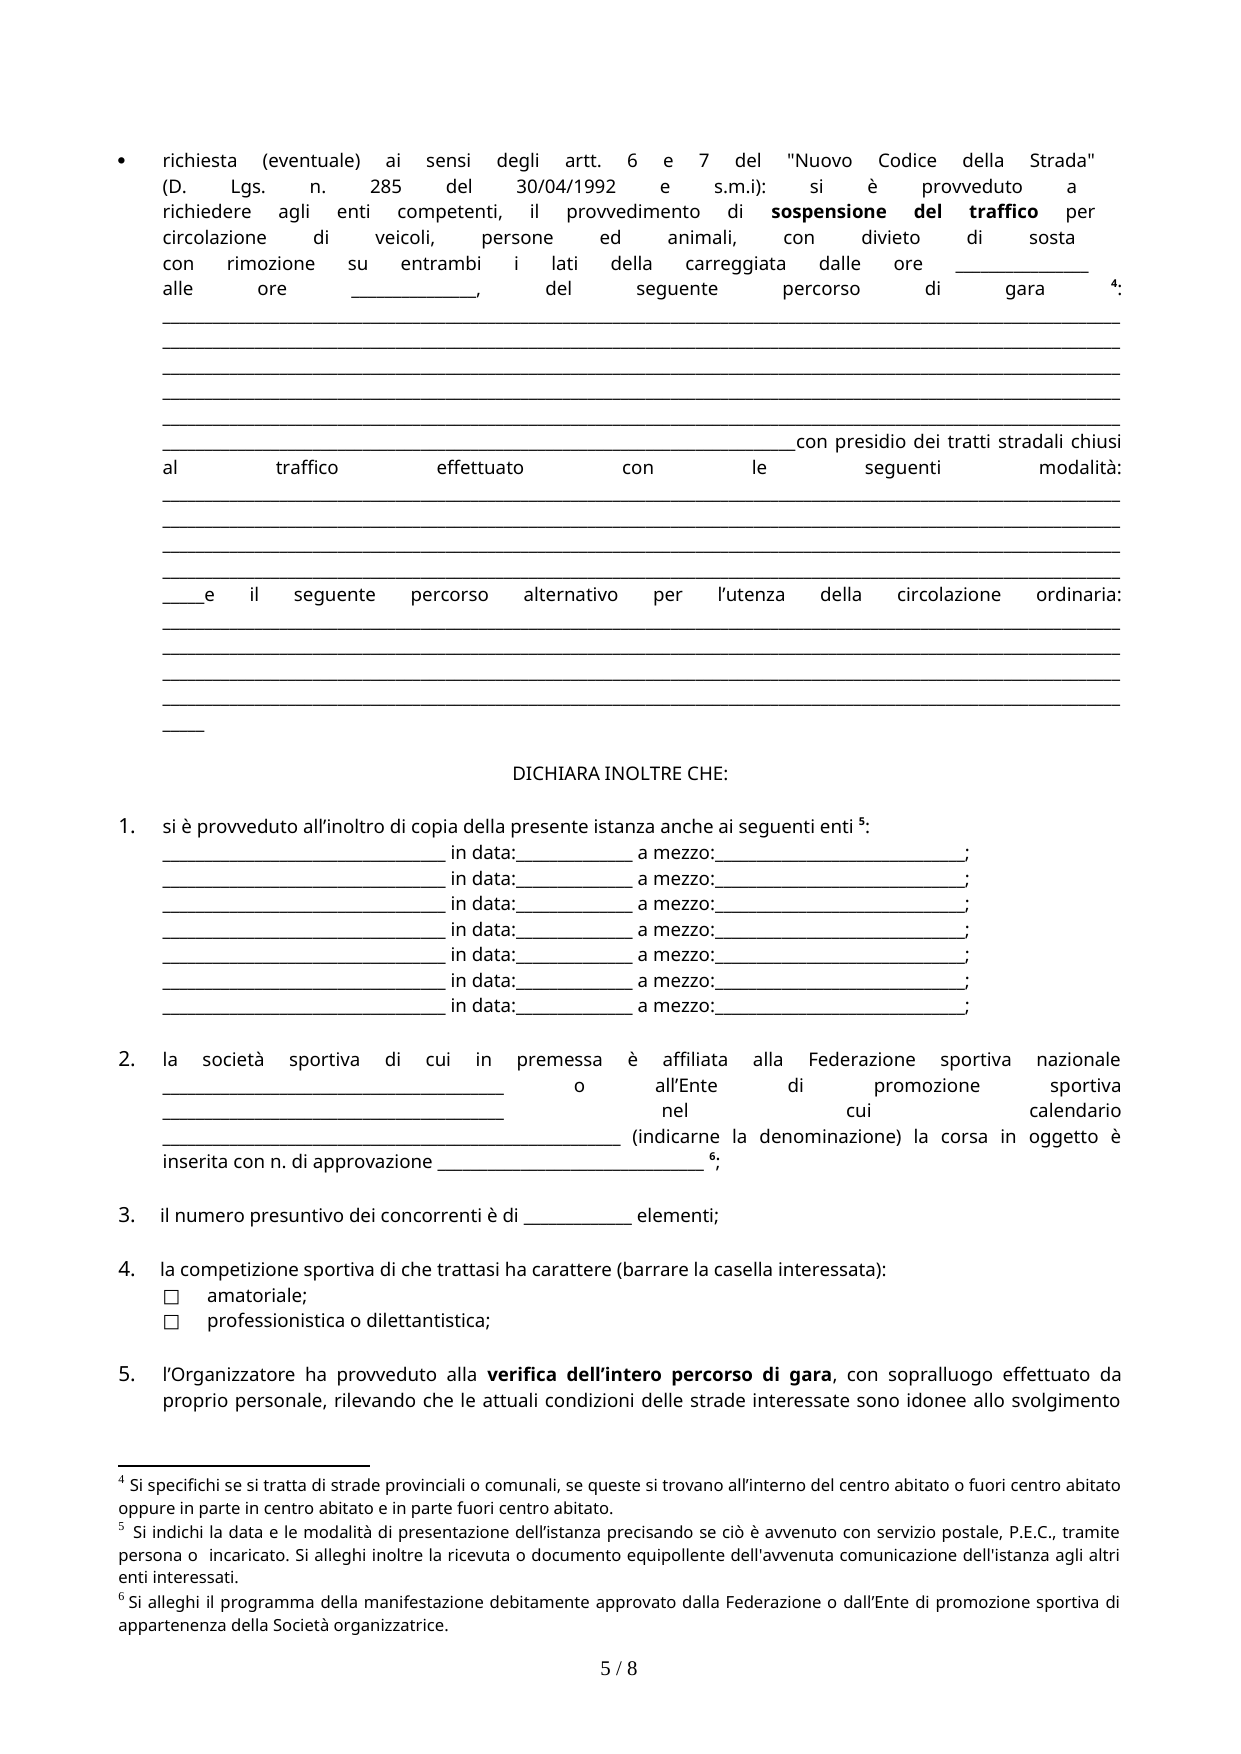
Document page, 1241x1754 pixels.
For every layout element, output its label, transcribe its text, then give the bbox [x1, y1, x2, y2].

list si è provveduto all’inoltro di copia della presente istanza anche ai seguenti enti : [118, 811, 1122, 840]
text __________________________________ in data:______________ a mezzo:______________________________; [162, 865, 1122, 891]
list Si alleghi il programma della manifestazione debitamente approvato dalla Federazione o dall’Ente di promozione sportiva di appartenenza della Società organizzatrice. [118, 1589, 1122, 1636]
text __________________________________ in data:______________ a mezzo:______________________________; [162, 993, 1122, 1018]
text DICHIARA INOLTRE CHE: [118, 760, 1122, 786]
text __________________________________ in data:______________ a mezzo:______________________________; [162, 916, 1122, 942]
list il numero presuntivo dei concorrenti è di _____________ elementi; [118, 1200, 1122, 1228]
text __________________________________ in data:______________ a mezzo:______________________________; [162, 840, 1122, 865]
list Si specifichi se si tratta di strade provinciali o comunali, se queste si trovano all’interno del centro abitato o fuori centro abitato oppure in parte in centro abitato e in parte fuori centro abitato. [118, 1472, 1122, 1519]
text __________________________________ in data:______________ a mezzo:______________________________; [162, 967, 1122, 993]
text __________________________________ in data:______________ a mezzo:______________________________; [162, 891, 1122, 916]
list richiesta (eventuale) ai sensi degli artt. 6 e 7 del "Nuovo Codice della Strada" (D. Lgs. n. 285 del 30/04/1992 e s.m.i): si è provveduto a richiedere agli enti competenti, il provvedimento di sospensione del traffico per circolazione di veicoli, persone ed animali, con divieto di sosta con rimozione su entrambi i lati della carreggiata dalle ore ________________ alle ore _______________, del seguente percorso di gara : ___________________________________________________________________________________________________________________________________________________________________________________________________________________________________________________________________________________________________________________________________________________________________________________________________________________________________________________________________________________________________________________________________________________________________________________________________________________________________________________________________________con presidio dei tratti stradali chiusi al traffico effettuato con le seguenti modalità: _________________________________________________________________________________________________________________________________________________________________________________________________________________________________________________________________________________________________________________________________________________________________________________________________________________________________________________________________________________e il seguente percorso alternativo per l’utenza della circolazione ordinaria: _________________________________________________________________________________________________________________________________________________________________________________________________________________________________________________________________________________________________________________________________________________________________________________________________________________________________________________________________________________ [118, 148, 1122, 735]
list l’Organizzatore ha provveduto alla verifica dell’intero percorso di gara, con sopralluogo effettuato da proprio personale, rilevando che le attuali condizioni delle strade interessate sono idonee allo svolgimento [118, 1359, 1122, 1413]
text __________________________________ in data:______________ a mezzo:______________________________; [162, 942, 1122, 967]
list Si indichi la data e le modalità di presentazione dell’istanza precisando se ciò è avvenuto con servizio postale, P.E.C., tramite persona o incaricato. Si alleghi inoltre la ricevuta o documento equipollente dell'avvenuta comunicazione dell'istanza agli altri enti interessati. [118, 1519, 1122, 1589]
list la competizione sportiva di che trattasi ha carattere (barrare la casella interessata): [118, 1254, 1122, 1282]
text □ professionistica o dilettantistica; [162, 1308, 1122, 1333]
list la società sportiva di cui in premessa è affiliata alla Federazione sportiva nazionale _________________________________________ o all’Ente di promozione sportiva _________________________________________ nel cui calendario _______________________________________________________ (indicarne la denominazione) la corsa in oggetto è inserita con n. di approvazione ________________________________ ; [118, 1044, 1122, 1174]
text □ amatoriale; [162, 1282, 1122, 1308]
